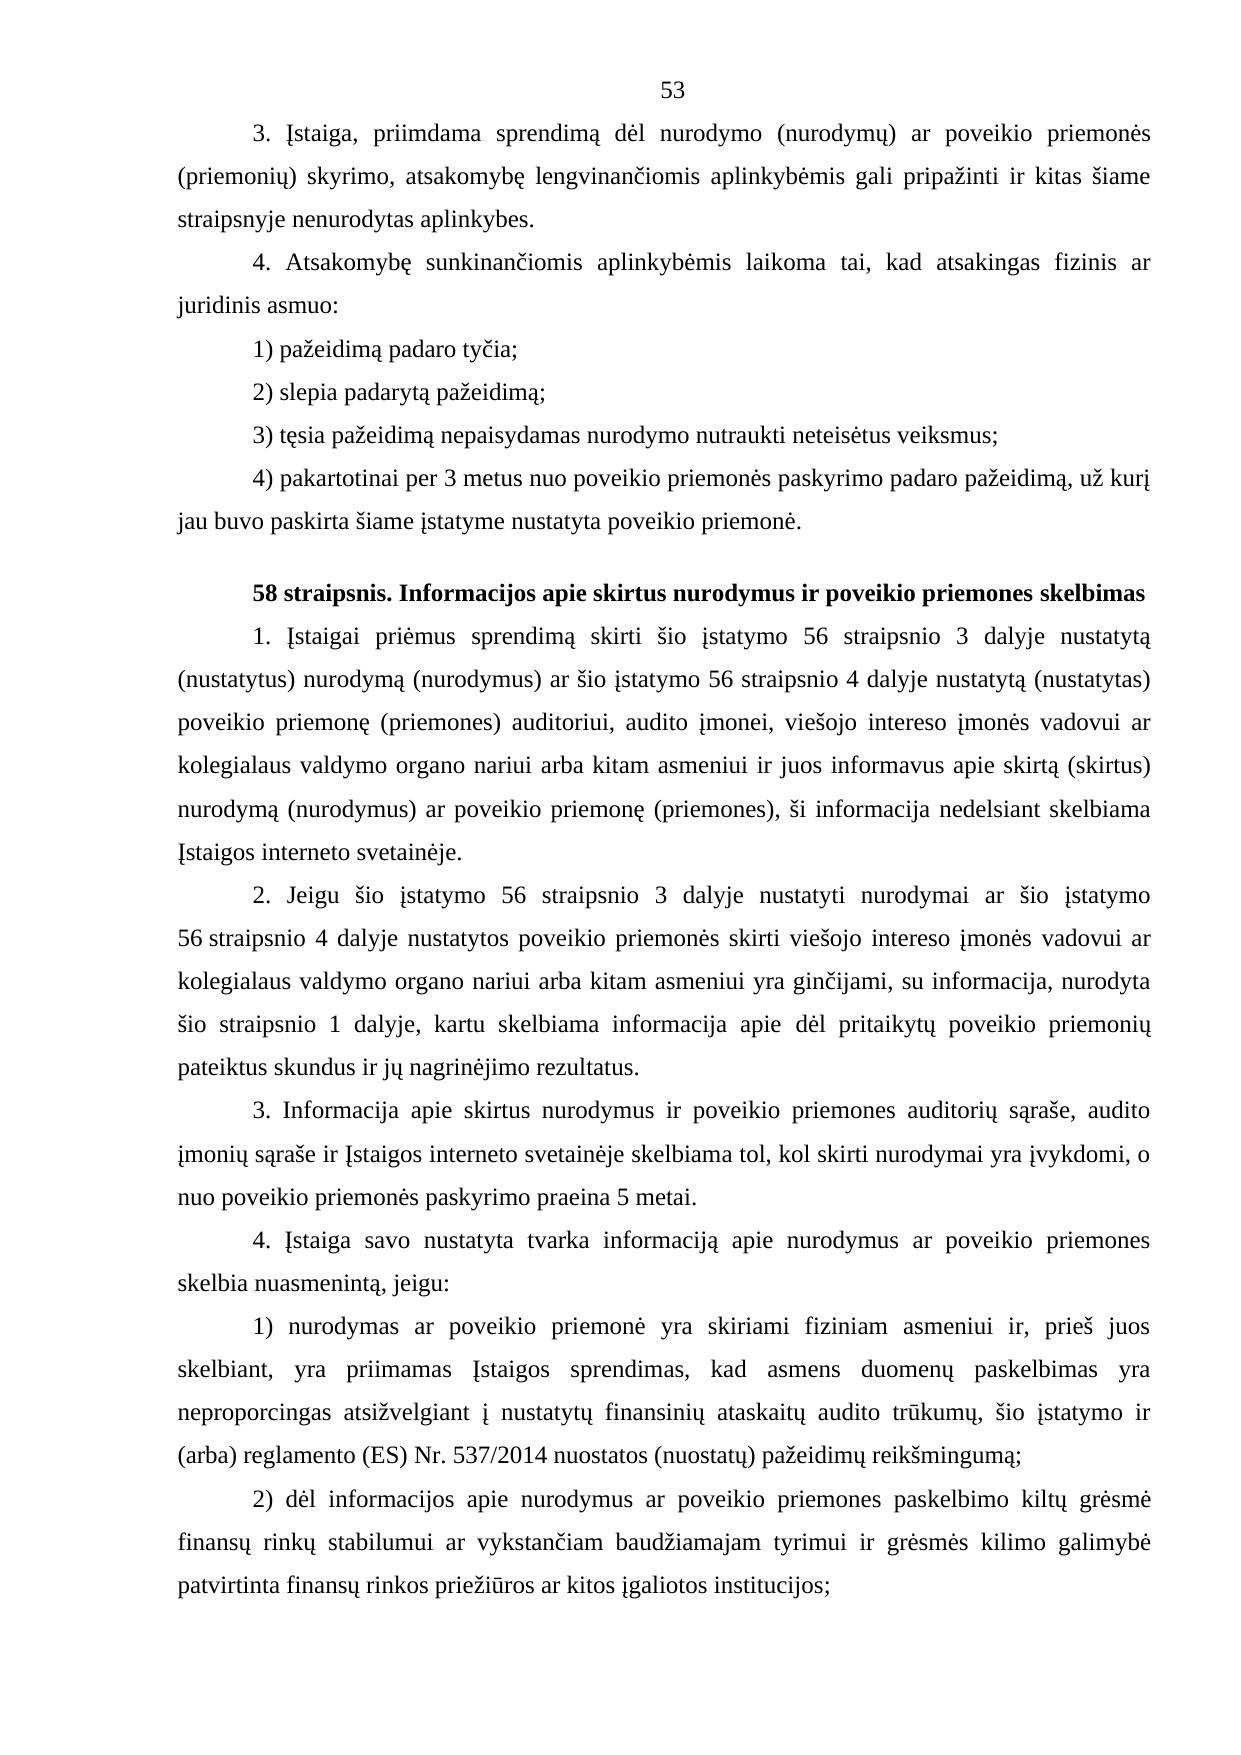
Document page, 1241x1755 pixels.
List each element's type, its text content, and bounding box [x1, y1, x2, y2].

text 58 straipsnis. Informacijos apie skirtus nurodymus ir poveikio priemones skelbimas [177, 578, 1152, 607]
text 1) pažeidimą padaro tyčia; [177, 334, 1152, 362]
text 1) nurodymas ar poveikio priemonė yra skiriami fiziniam asmeniui ir, prieš juos skelbiant, yra priimamas Įstaigos sprendimas, kad asmens duomenų paskelbimas yra neproporcingas atsižvelgiant į nustatytų finansinių ataskaitų audito trūkumų, šio įstatymo ir (arba) reglamento (ES) Nr. 537/2014 nuostatos (nuostatų) pažeidimų reikšmingumą; [177, 1311, 1152, 1469]
text 3. Įstaiga, priimdama sprendimą dėl nurodymo (nurodymų) ar poveikio priemonės (priemonių) skyrimo, atsakomybę lengvinančiomis aplinkybėmis gali pripažinti ir kitas šiame straipsnyje nenurodytas aplinkybes. [177, 118, 1152, 233]
text 2) dėl informacijos apie nurodymus ar poveikio priemones paskelbimo kiltų grėsmė finansų rinkų stabilumui ar vykstančiam baudžiamajam tyrimui ir grėsmės kilimo galimybė patvirtinta finansų rinkos priežiūros ar kitos įgaliotos institucijos; [177, 1484, 1152, 1599]
text 4. Įstaiga savo nustatyta tvarka informaciją apie nurodymus ar poveikio priemones skelbia nuasmenintą, jeigu: [177, 1225, 1152, 1297]
text 3. Informacija apie skirtus nurodymus ir poveikio priemones auditorių sąraše, audito įmonių sąraše ir Įstaigos interneto svetainėje skelbiama tol, kol skirti nurodymai yra įvykdomi, o nuo poveikio priemonės paskyrimo praeina 5 metai. [177, 1096, 1152, 1211]
text 4. Atsakomybę sunkinančiomis aplinkybėmis laikoma tai, kad atsakingas fizinis ar juridinis asmuo: [177, 247, 1152, 319]
text 2. Jeigu šio įstatymo 56 straipsnio 3 dalyje nustatyti nurodymai ar šio įstatymo 56 straipsnio 4 dalyje nustatytos poveikio priemonės skirti viešojo intereso įmonės vadovui ar kolegialaus valdymo organo nariui arba kitam asmeniui yra ginčijami, su informacija, nurodyta šio straipsnio 1 dalyje, kartu skelbiama informacija apie dėl pritaikytų poveikio priemonių pateiktus skundus ir jų nagrinėjimo rezultatus. [177, 880, 1152, 1081]
text 1. Įstaigai priėmus sprendimą skirti šio įstatymo 56 straipsnio 3 dalyje nustatytą (nustatytus) nurodymą (nurodymus) ar šio įstatymo 56 straipsnio 4 dalyje nustatytą (nustatytas) poveikio priemonę (priemones) auditoriui, audito įmonei, viešojo intereso įmonės vadovui ar kolegialaus valdymo organo nariui arba kitam asmeniui ir juos informavus apie skirtą (skirtus) nurodymą (nurodymus) ar poveikio priemonę (priemones), ši informacija nedelsiant skelbiama Įstaigos interneto svetainėje. [177, 621, 1152, 866]
text 3) tęsia pažeidimą nepaisydamas nurodymo nutraukti neteisėtus veiksmus; [177, 420, 1152, 449]
text 2) slepia padarytą pažeidimą; [177, 377, 1152, 406]
text 4) pakartotinai per 3 metus nuo poveikio priemonės paskyrimo padaro pažeidimą, už kurį jau buvo paskirta šiame įstatyme nustatyta poveikio priemonė. [177, 463, 1152, 535]
